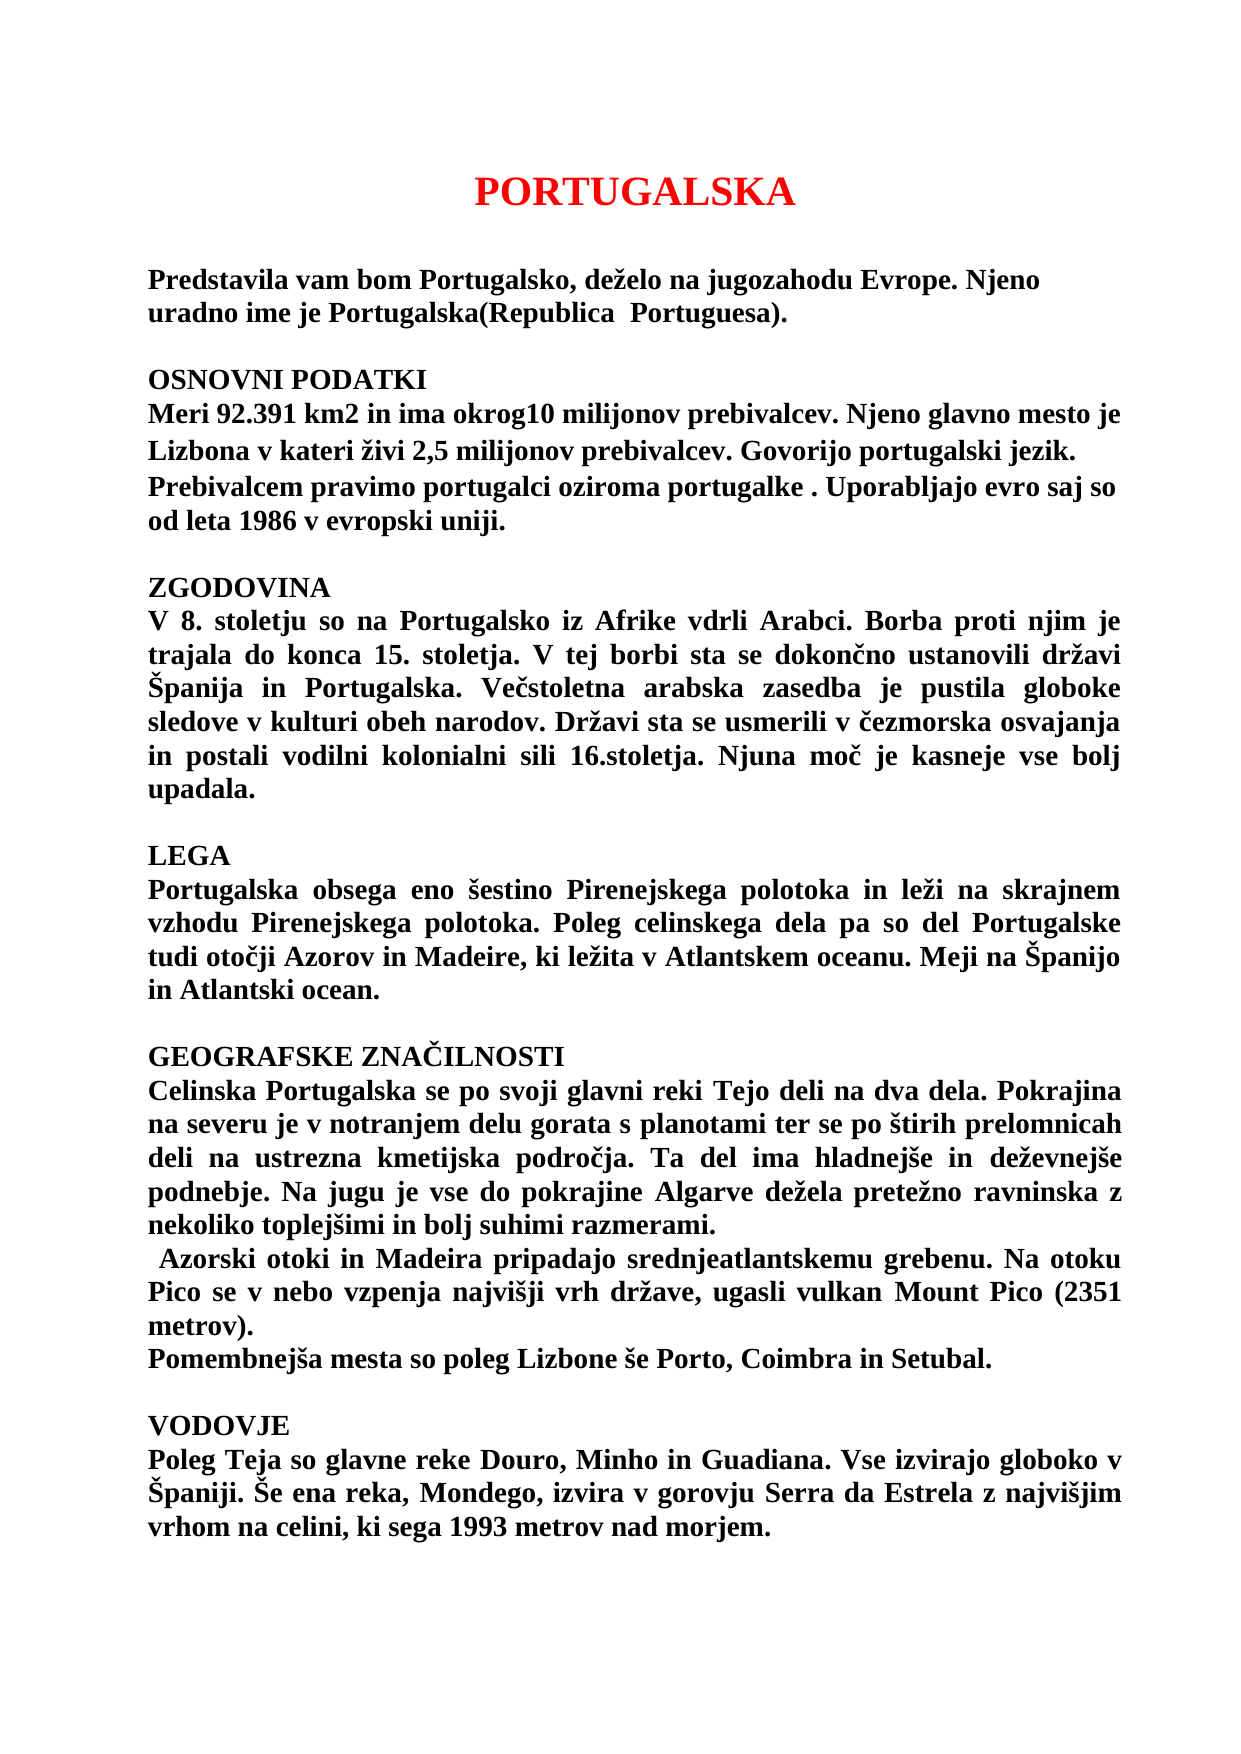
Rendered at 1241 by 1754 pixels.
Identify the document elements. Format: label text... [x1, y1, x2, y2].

text Pomembnejša mesta so poleg Lizbone še Porto, Coimbra in Setubal. [148, 1341, 1122, 1375]
text ZGODOVINA [148, 570, 1122, 603]
text Azorski otoki in Madeira pripadajo srednjeatlantskemu grebenu. Na otoku Pico se v nebo vzpenja najvišji vrh države, ugasli vulkan Mount Pico (2351 metrov). [148, 1241, 1122, 1341]
text Portugalska obsega eno šestino Pirenejskega polotoka in leži na skrajnem vzhodu Pirenejskega polotoka. Poleg celinskega dela pa so del Portugalske tudi otočji Azorov in Madeire, ki ležita v Atlantskem oceanu. Meji na Španijo in Atlantski ocean. [148, 872, 1122, 1006]
text Meri 92.391 km2 in ima okrog10 milijonov prebivalcev. Njeno glavno mesto je Lizbona v kateri živi 2,5 milijonov prebivalcev. Govorijo portugalski jezik. Prebivalcem pravimo portugalci oziroma portugalke . Uporabljajo evro saj so od leta 1986 v evropski uniji. [148, 396, 1122, 536]
text OSNOVNI PODATKI [148, 362, 1122, 396]
text Predstavila vam bom Portugalsko, deželo na jugozahodu Evrope. Njeno uradno ime je Portugalska(Republica Portuguesa). [148, 262, 1122, 329]
text PORTUGALSKA [148, 166, 1122, 214]
text Celinska Portugalska se po svoji glavni reki Tejo deli na dva dela. Pokrajina na severu je v notranjem delu gorata s planotami ter se po štirih prelomnicah deli na ustrezna kmetijska področja. Ta del ima hladnejše in deževnejše podnebje. Na jugu je vse do pokrajine Algarve dežela pretežno ravninska z nekoliko toplejšimi in bolj suhimi razmerami. [148, 1073, 1122, 1241]
text VODOVJE [148, 1408, 1122, 1442]
text GEOGRAFSKE ZNAČILNOSTI [148, 1039, 1122, 1073]
text Poleg Teja so glavne reke Douro, Minho in Guadiana. Vse izvirajo globoko v Španiji. Še ena reka, Mondego, izvira v gorovju Serra da Estrela z najvišjim vrhom na celini, ki sega 1993 metrov nad morjem. [148, 1442, 1122, 1543]
text V 8. stoletju so na Portugalsko iz Afrike vdrli Arabci. Borba proti njim je trajala do konca 15. stoletja. V tej borbi sta se dokončno ustanovili državi Španija in Portugalska. Večstoletna arabska zasedba je pustila globoke sledove v kulturi obeh narodov. Državi sta se usmerili v čezmorska osvajanja in postali vodilni kolonialni sili 16.stoletja. Njuna moč je kasneje vse bolj upadala. [148, 603, 1122, 805]
text LEGA [148, 838, 1122, 872]
